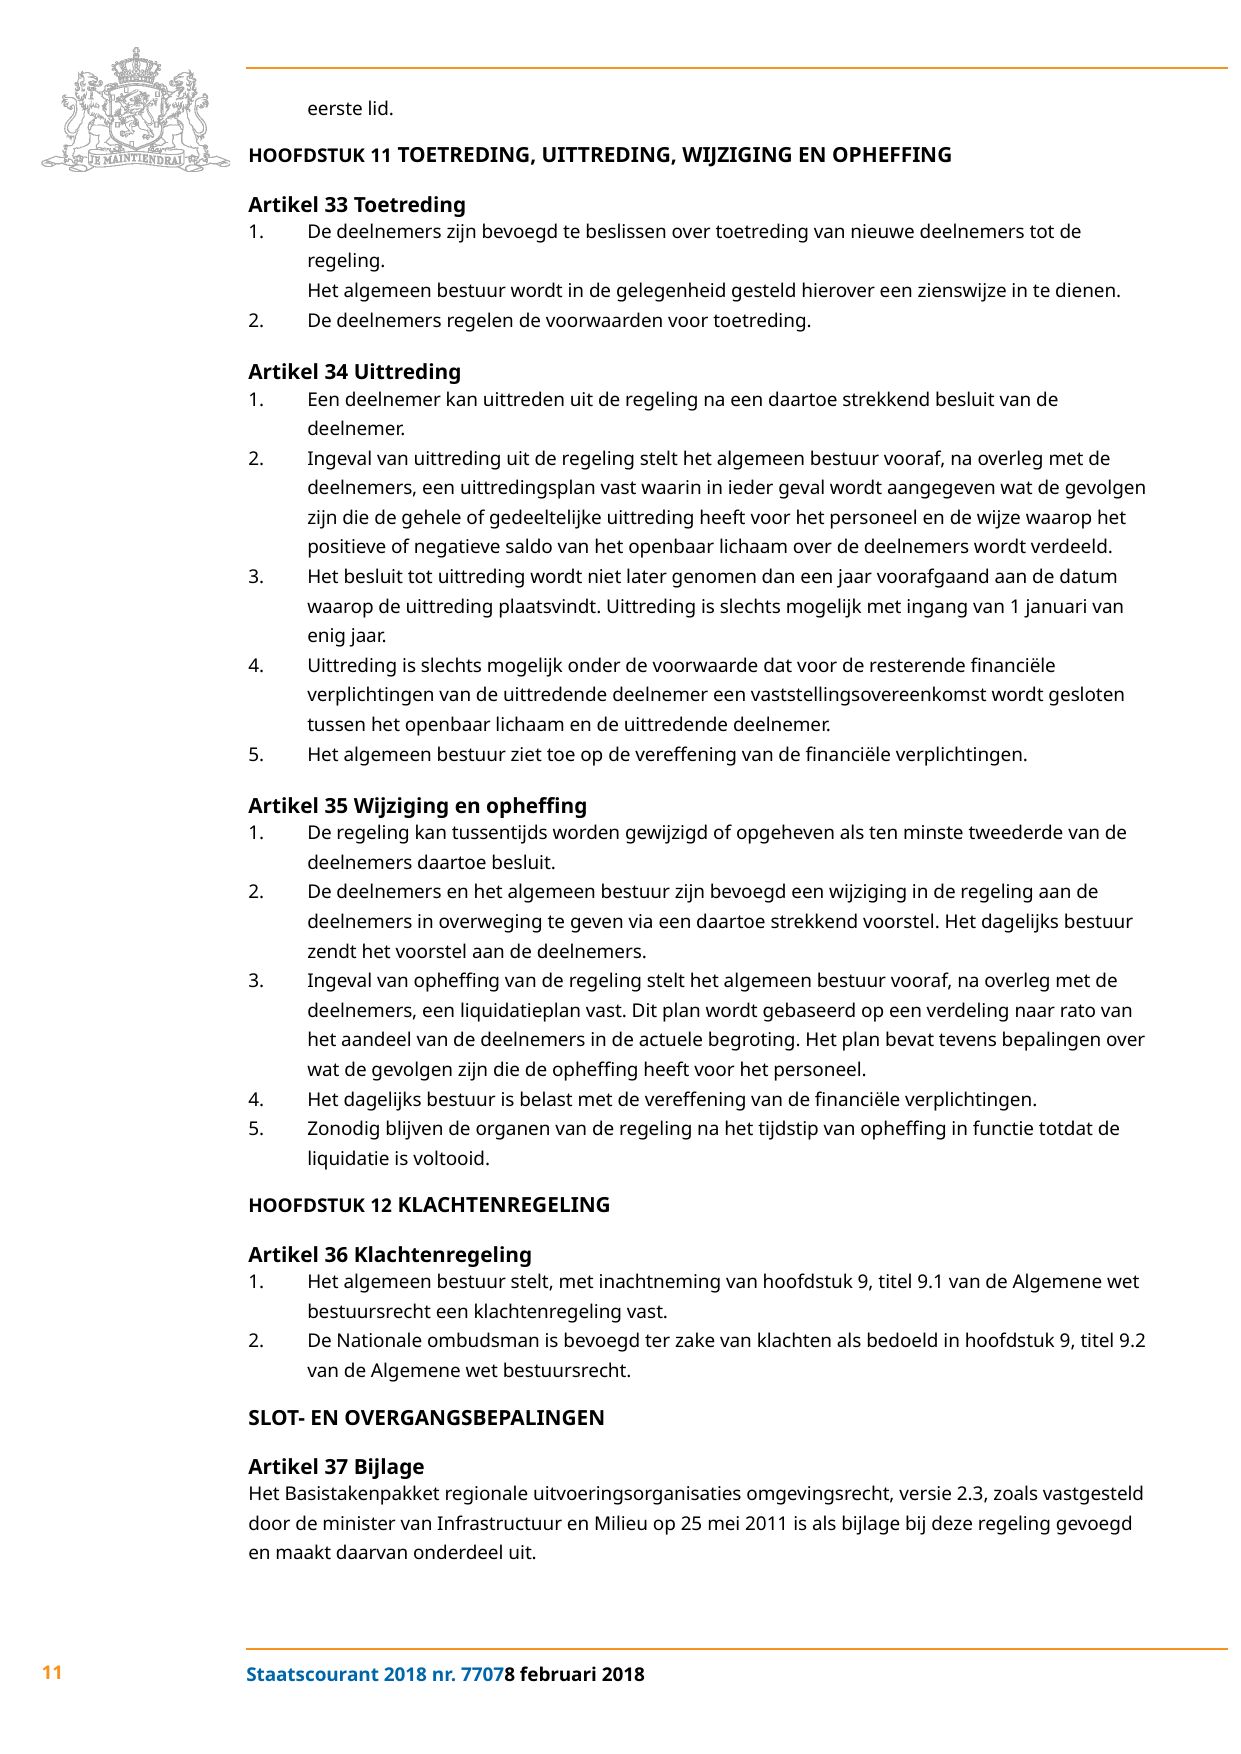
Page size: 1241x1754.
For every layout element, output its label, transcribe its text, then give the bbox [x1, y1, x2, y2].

text SLOT- EN OVERGANGSBEPALINGEN [248, 1403, 1152, 1431]
text HOOFDSTUK 11 TOETREDING, UITTREDING, WIJZIGING EN OPHEFFING [248, 140, 1152, 169]
text Artikel 33 Toetreding [248, 190, 1152, 218]
text Het Basistakenpakket regionale uitvoeringsorganisaties omgevingsrecht, versie 2.3, zoals vastgesteld door de minister van Infrastructuur en Milieu op 25 mei 2011 is als bijlage bij deze regeling gevoegd en maakt daarvan onderdeel uit. [248, 1480, 1152, 1565]
list Zonodig blijven de organen van de regeling na het tijdstip van opheffing in functie totdat de liquidatie is voltooid. [248, 1115, 1152, 1171]
picture [41, 47, 231, 172]
list eerste lid. [248, 95, 1152, 121]
list De deelnemers zijn bevoegd te beslissen over toetreding van nieuwe deelnemers tot de regeling. [248, 218, 1152, 273]
list Uittreding is slechts mogelijk onder de voorwaarde dat voor de resterende financiële verplichtingen van de uittredende deelnemer een vaststellingsovereenkomst wordt gesloten tussen het openbaar lichaam en de uittredende deelnemer. [248, 652, 1152, 737]
list Het algemeen bestuur wordt in de gelegenheid gesteld hierover een zienswijze in te dienen. [248, 277, 1152, 303]
list Het algemeen bestuur ziet toe op de vereffening van de financiële verplichtingen. [248, 741, 1152, 766]
list Een deelnemer kan uittreden uit de regeling na een daartoe strekkend besluit van de deelnemer. [248, 386, 1152, 441]
list De regeling kan tussentijds worden gewijzigd of opgeheven als ten minste tweederde van de deelnemers daartoe besluit. [248, 819, 1152, 875]
list De deelnemers en het algemeen bestuur zijn bevoegd een wijziging in de regeling aan de deelnemers in overweging te geven via een daartoe strekkend voorstel. Het dagelijks bestuur zendt het voorstel aan de deelnemers. [248, 879, 1152, 964]
text Artikel 36 Klachtenregeling [248, 1240, 1152, 1268]
list Ingeval van opheffing van de regeling stelt het algemeen bestuur vooraf, na overleg met de deelnemers, een liquidatieplan vast. Dit plan wordt gebaseerd op een verdeling naar rato van het aandeel van de deelnemers in de actuele begroting. Het plan bevat tevens bepalingen over wat de gevolgen zijn die de opheffing heeft voor het personeel. [248, 967, 1152, 1082]
list Ingeval van uittreding uit de regeling stelt het algemeen bestuur vooraf, na overleg met de deelnemers, een uittredingsplan vast waarin in ieder geval wordt aangegeven wat de gevolgen zijn die de gehele of gedeeltelijke uittreding heeft voor het personeel en de wijze waarop het positieve of negatieve saldo van het openbaar lichaam over de deelnemers wordt verdeeld. [248, 445, 1152, 559]
text Artikel 35 Wijziging en opheffing [248, 791, 1152, 819]
list De Nationale ombudsman is bevoegd ter zake van klachten als bedoeld in hoofdstuk 9, titel 9.2 van de Algemene wet bestuursrecht. [248, 1327, 1152, 1383]
text Artikel 34 Uittreding [248, 357, 1152, 386]
list Het algemeen bestuur stelt, met inachtneming van hoofdstuk 9, titel 9.1 van de Algemene wet bestuursrecht een klachtenregeling vast. [248, 1268, 1152, 1324]
list De deelnemers regelen de voorwaarden voor toetreding. [248, 307, 1152, 333]
list Het dagelijks bestuur is belast met de vereffening van de financiële verplichtingen. [248, 1086, 1152, 1112]
text Artikel 37 Bijlage [248, 1452, 1152, 1480]
text HOOFDSTUK 12 KLACHTENREGELING [248, 1191, 1152, 1219]
list Het besluit tot uittreding wordt niet later genomen dan een jaar voorafgaand aan de datum waarop de uittreding plaatsvindt. Uittreding is slechts mogelijk met ingang van 1 januari van enig jaar. [248, 563, 1152, 648]
